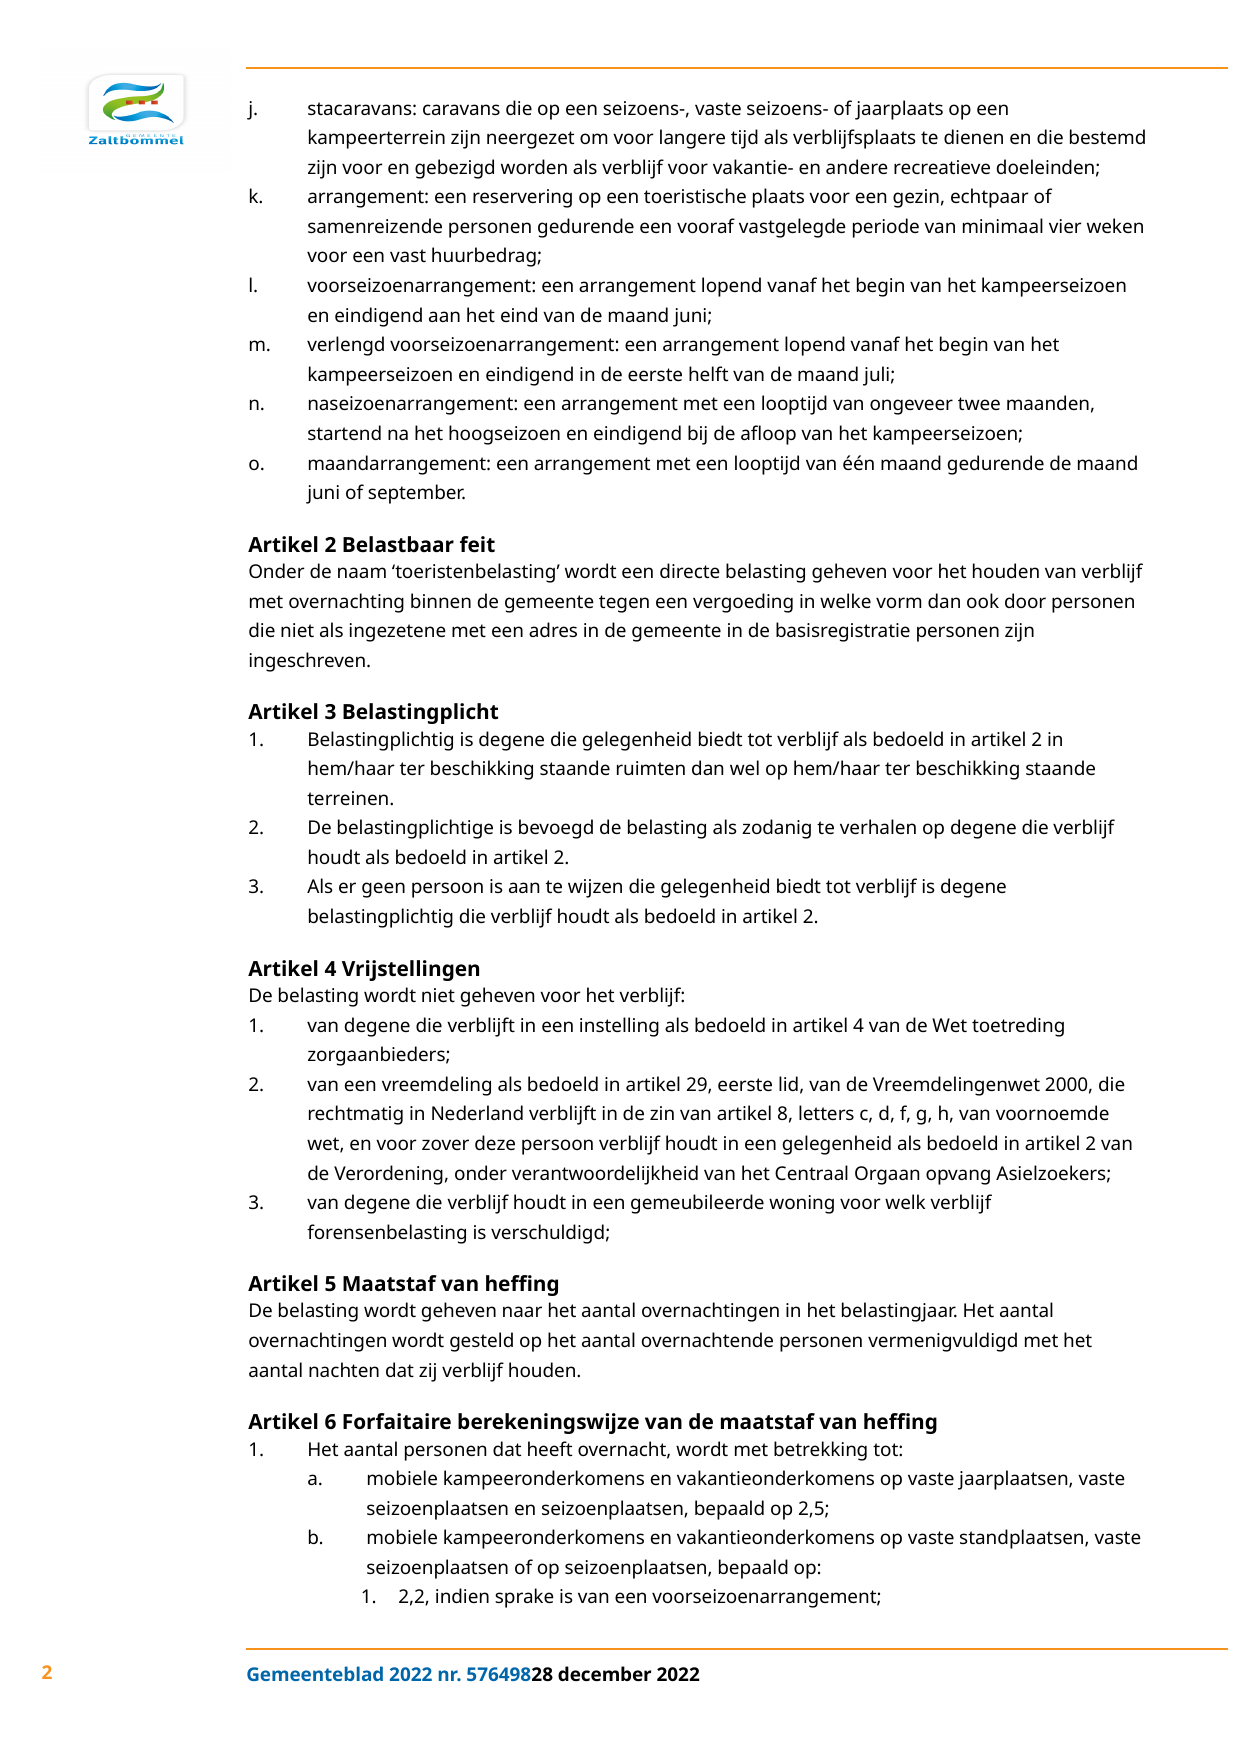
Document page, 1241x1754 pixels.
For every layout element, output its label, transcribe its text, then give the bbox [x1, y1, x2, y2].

list van degene die verblijf houdt in een gemeubileerde woning voor welk verblijf forensenbelasting is verschuldigd; [248, 1189, 1152, 1244]
text Artikel 3 Belastingplicht [248, 697, 1152, 726]
list Het aantal personen dat heeft overnacht, wordt met betrekking tot: [248, 1436, 1152, 1461]
list voorseizoenarrangement: een arrangement lopend vanaf het begin van het kampeerseizoen en eindigend aan het eind van de maand juni; [248, 272, 1152, 328]
text Artikel 5 Maatstaf van heffing [248, 1269, 1152, 1298]
list maandarrangement: een arrangement met een looptijd van één maand gedurende de maand juni of september. [248, 450, 1152, 505]
text Artikel 6 Forfaitaire berekeningswijze van de maatstaf van heffing [248, 1407, 1152, 1436]
list arrangement: een reservering op een toeristische plaats voor een gezin, echtpaar of samenreizende personen gedurende een vooraf vastgelegde periode van minimaal vier weken voor een vast huurbedrag; [248, 183, 1152, 268]
list De belastingplichtige is bevoegd de belasting als zodanig te verhalen op degene die verblijf houdt als bedoeld in artikel 2. [248, 814, 1152, 870]
list van degene die verblijft in een instelling als bedoeld in artikel 4 van de Wet toetreding zorgaanbieders; [248, 1012, 1152, 1067]
text De belasting wordt niet geheven voor het verblijf: [248, 982, 1152, 1008]
list 2,2, indien sprake is van een voorseizoenarrangement; [361, 1584, 1152, 1609]
list van een vreemdeling als bedoeld in artikel 29, eerste lid, van de Vreemdelingenwet 2000, die rechtmatig in Nederland verblijft in de zin van artikel 8, letters c, d, f, g, h, van voornoemde wet, en voor zover deze persoon verblijf houdt in een gelegenheid als bedoeld in artikel 2 van de Verordening, onder verantwoordelijkheid van het Centraal Orgaan opvang Asielzoekers; [248, 1071, 1152, 1185]
text De belasting wordt geheven naar het aantal overnachtingen in het belastingjaar. Het aantal overnachtingen wordt gesteld op het aantal overnachtende personen vermenigvuldigd met het aantal nachten dat zij verblijf houden. [248, 1298, 1152, 1383]
list mobiele kampeeronderkomens en vakantieonderkomens op vaste jaarplaatsen, vaste seizoenplaatsen en seizoenplaatsen, bepaald op 2,5; [307, 1465, 1152, 1521]
list Belastingplichtig is degene die gelegenheid biedt tot verblijf als bedoeld in artikel 2 in hem/haar ter beschikking staande ruimten dan wel op hem/haar ter beschikking staande terreinen. [248, 726, 1152, 811]
picture [41, 47, 231, 172]
list verlengd voorseizoenarrangement: een arrangement lopend vanaf het begin van het kampeerseizoen en eindigend in de eerste helft van de maand juli; [248, 331, 1152, 387]
text Artikel 2 Belastbaar feit [248, 530, 1152, 558]
list mobiele kampeeronderkomens en vakantieonderkomens op vaste standplaatsen, vaste seizoenplaatsen of op seizoenplaatsen, bepaald op: [307, 1524, 1152, 1580]
list stacaravans: caravans die op een seizoens-, vaste seizoens- of jaarplaats op een kampeerterrein zijn neergezet om voor langere tijd als verblijfsplaats te dienen en die bestemd zijn voor en gebezigd worden als verblijf voor vakantie- en andere recreatieve doeleinden; [248, 95, 1152, 180]
text Artikel 4 Vrijstellingen [248, 954, 1152, 982]
list Als er geen persoon is aan te wijzen die gelegenheid biedt tot verblijf is degene belastingplichtig die verblijf houdt als bedoeld in artikel 2. [248, 874, 1152, 929]
text Onder de naam ‘toeristenbelasting’ wordt een directe belasting geheven voor het houden van verblijf met overnachting binnen de gemeente tegen een vergoeding in welke vorm dan ook door personen die niet als ingezetene met een adres in de gemeente in de basisregistratie personen zijn ingeschreven. [248, 558, 1152, 673]
list naseizoenarrangement: een arrangement met een looptijd van ongeveer twee maanden, startend na het hoogseizoen en eindigend bij de afloop van het kampeerseizoen; [248, 391, 1152, 446]
